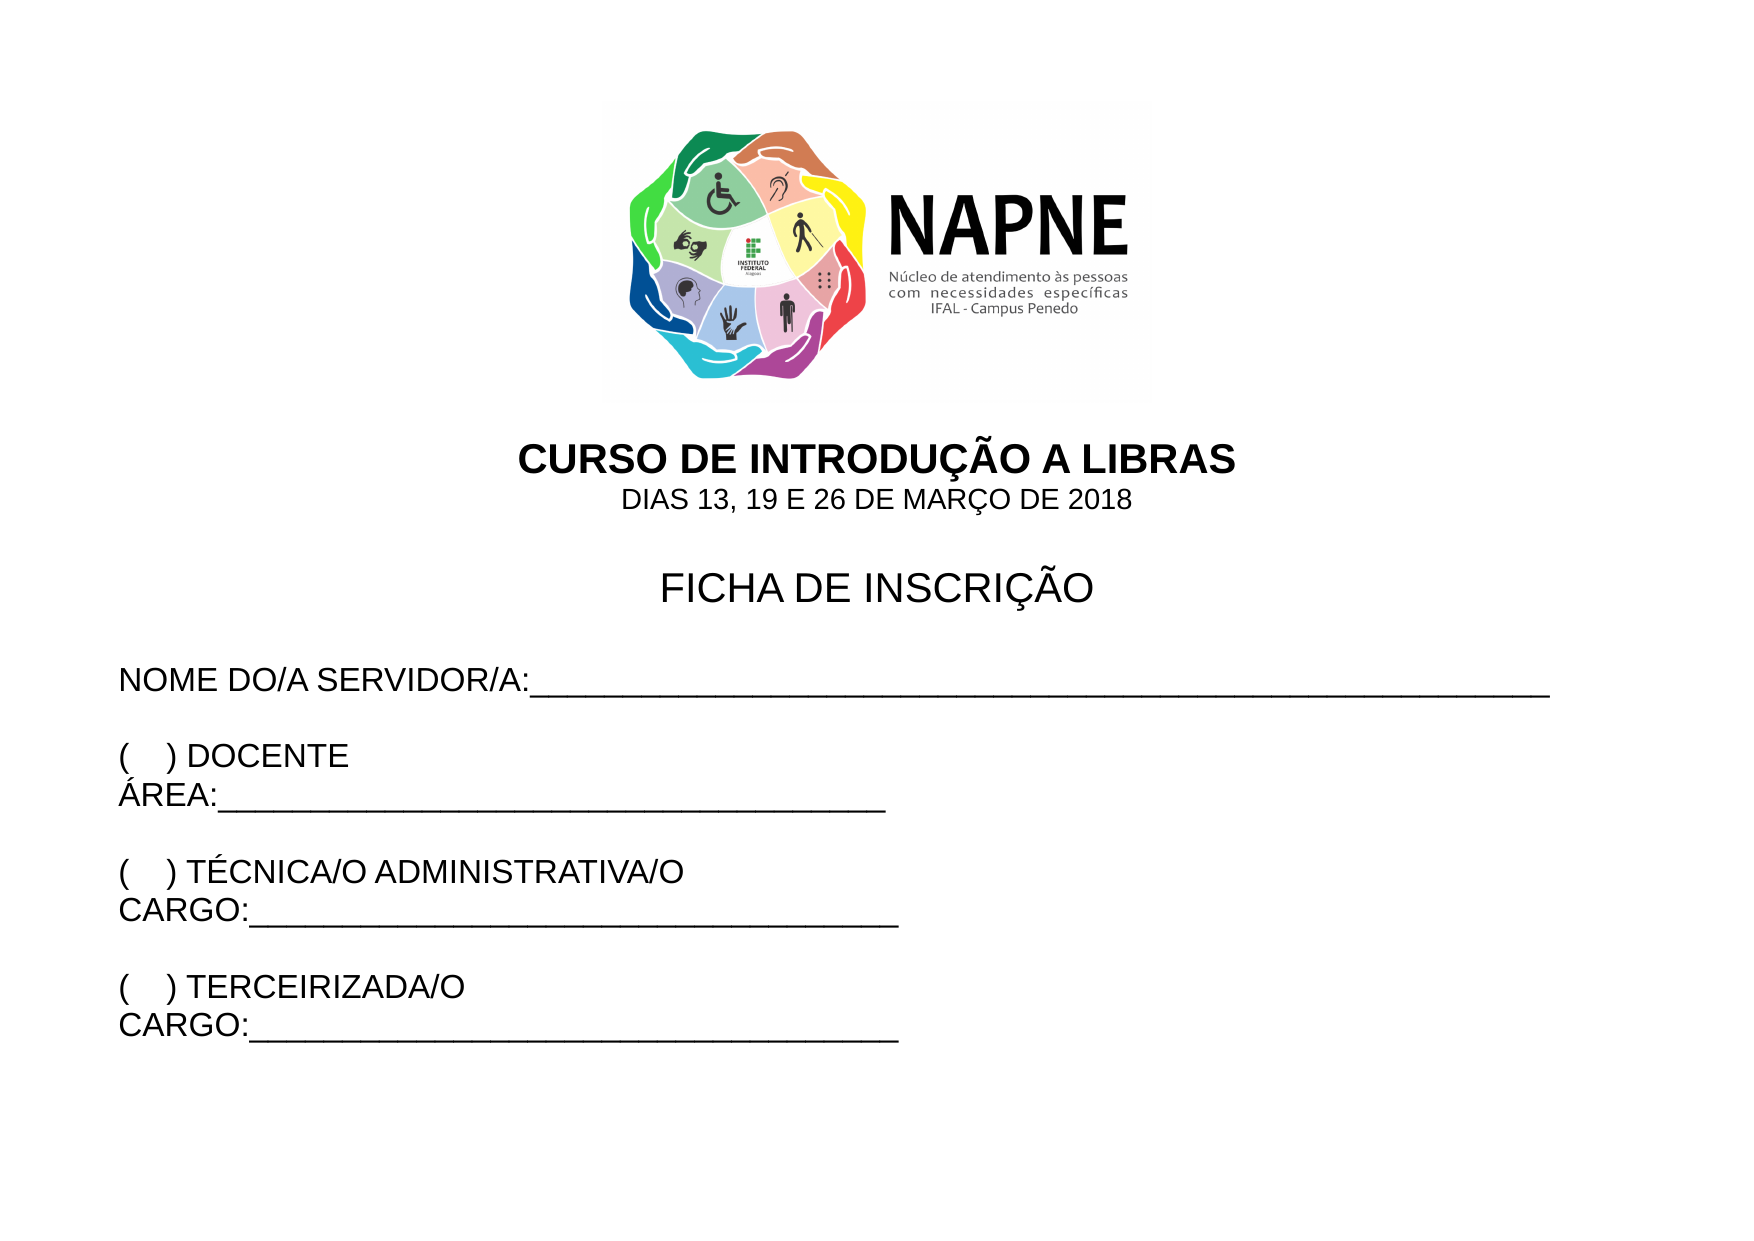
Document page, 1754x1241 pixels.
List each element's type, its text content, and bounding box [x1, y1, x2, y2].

text ( ) TÉCNICA/O ADMINISTRATIVA/O [118, 852, 1636, 890]
text ( ) TERCEIRIZADA/O [118, 967, 1636, 1006]
text ( ) DOCENTE [118, 736, 1636, 775]
text NOME DO/A SERVIDOR/A:_______________________________________________________ [118, 659, 1636, 698]
picture [601, 101, 1153, 403]
text FICHA DE INSCRIÇÃO [118, 564, 1636, 612]
text ÁREA:____________________________________ [118, 775, 1636, 813]
text CARGO:___________________________________ [118, 890, 1636, 929]
text CURSO DE INTRODUÇÃO A LIBRAS [118, 434, 1636, 482]
text CARGO:___________________________________ [118, 1006, 1636, 1044]
text DIAS 13, 19 E 26 DE MARÇO DE 2018 [118, 482, 1636, 516]
